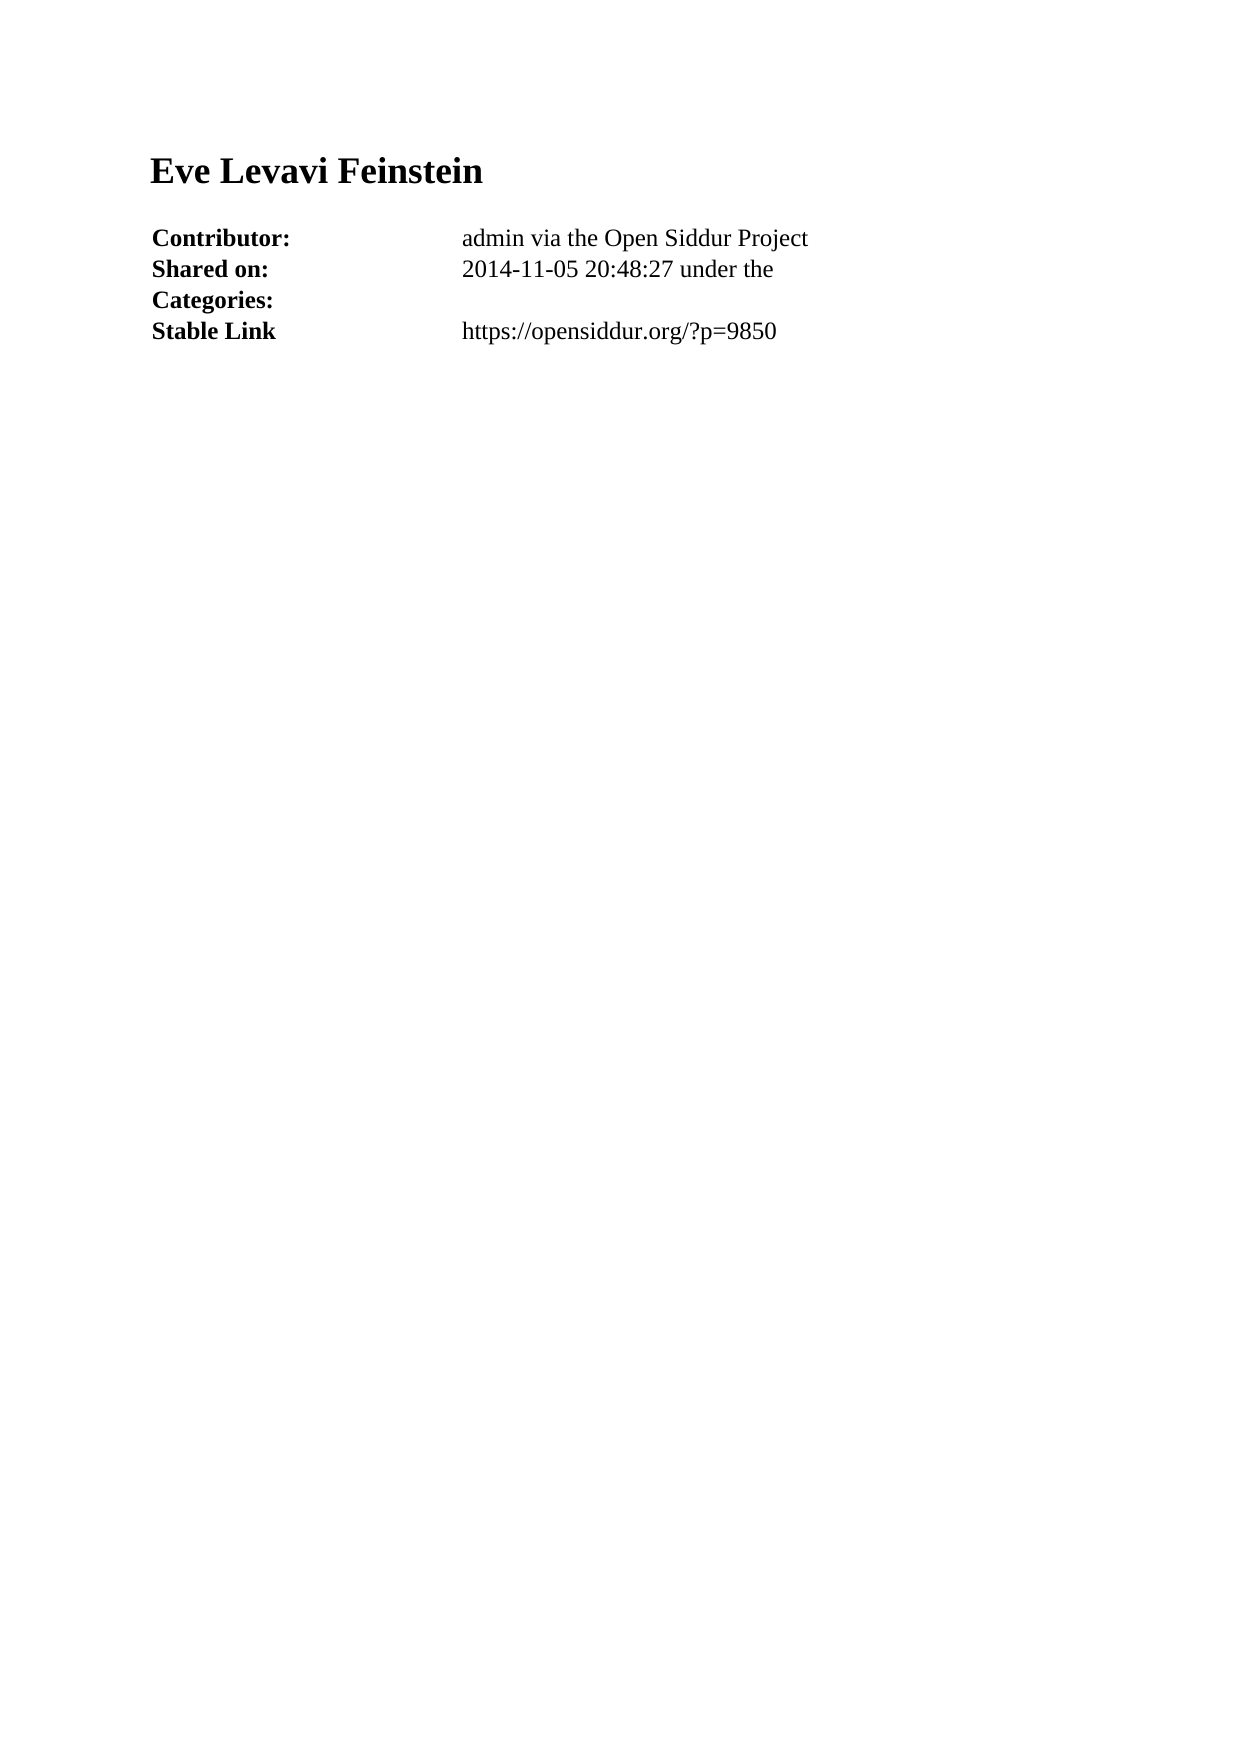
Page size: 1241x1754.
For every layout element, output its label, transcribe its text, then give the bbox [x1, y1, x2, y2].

table_header admin via the Open Siddur Project [460, 223, 1090, 253]
table_cell Categories: [150, 284, 460, 315]
table_cell [460, 284, 1090, 315]
table_cell 2014-11-05 20:48:27 under the [460, 254, 1090, 284]
table_cell https://opensiddur.org/?p=9850 [460, 315, 1090, 346]
table_cell Stable Link [150, 315, 460, 346]
table_cell Shared on: [150, 254, 460, 284]
table_header Contributor: [150, 223, 460, 253]
subtitle Eve Levavi Feinstein [150, 150, 1090, 192]
